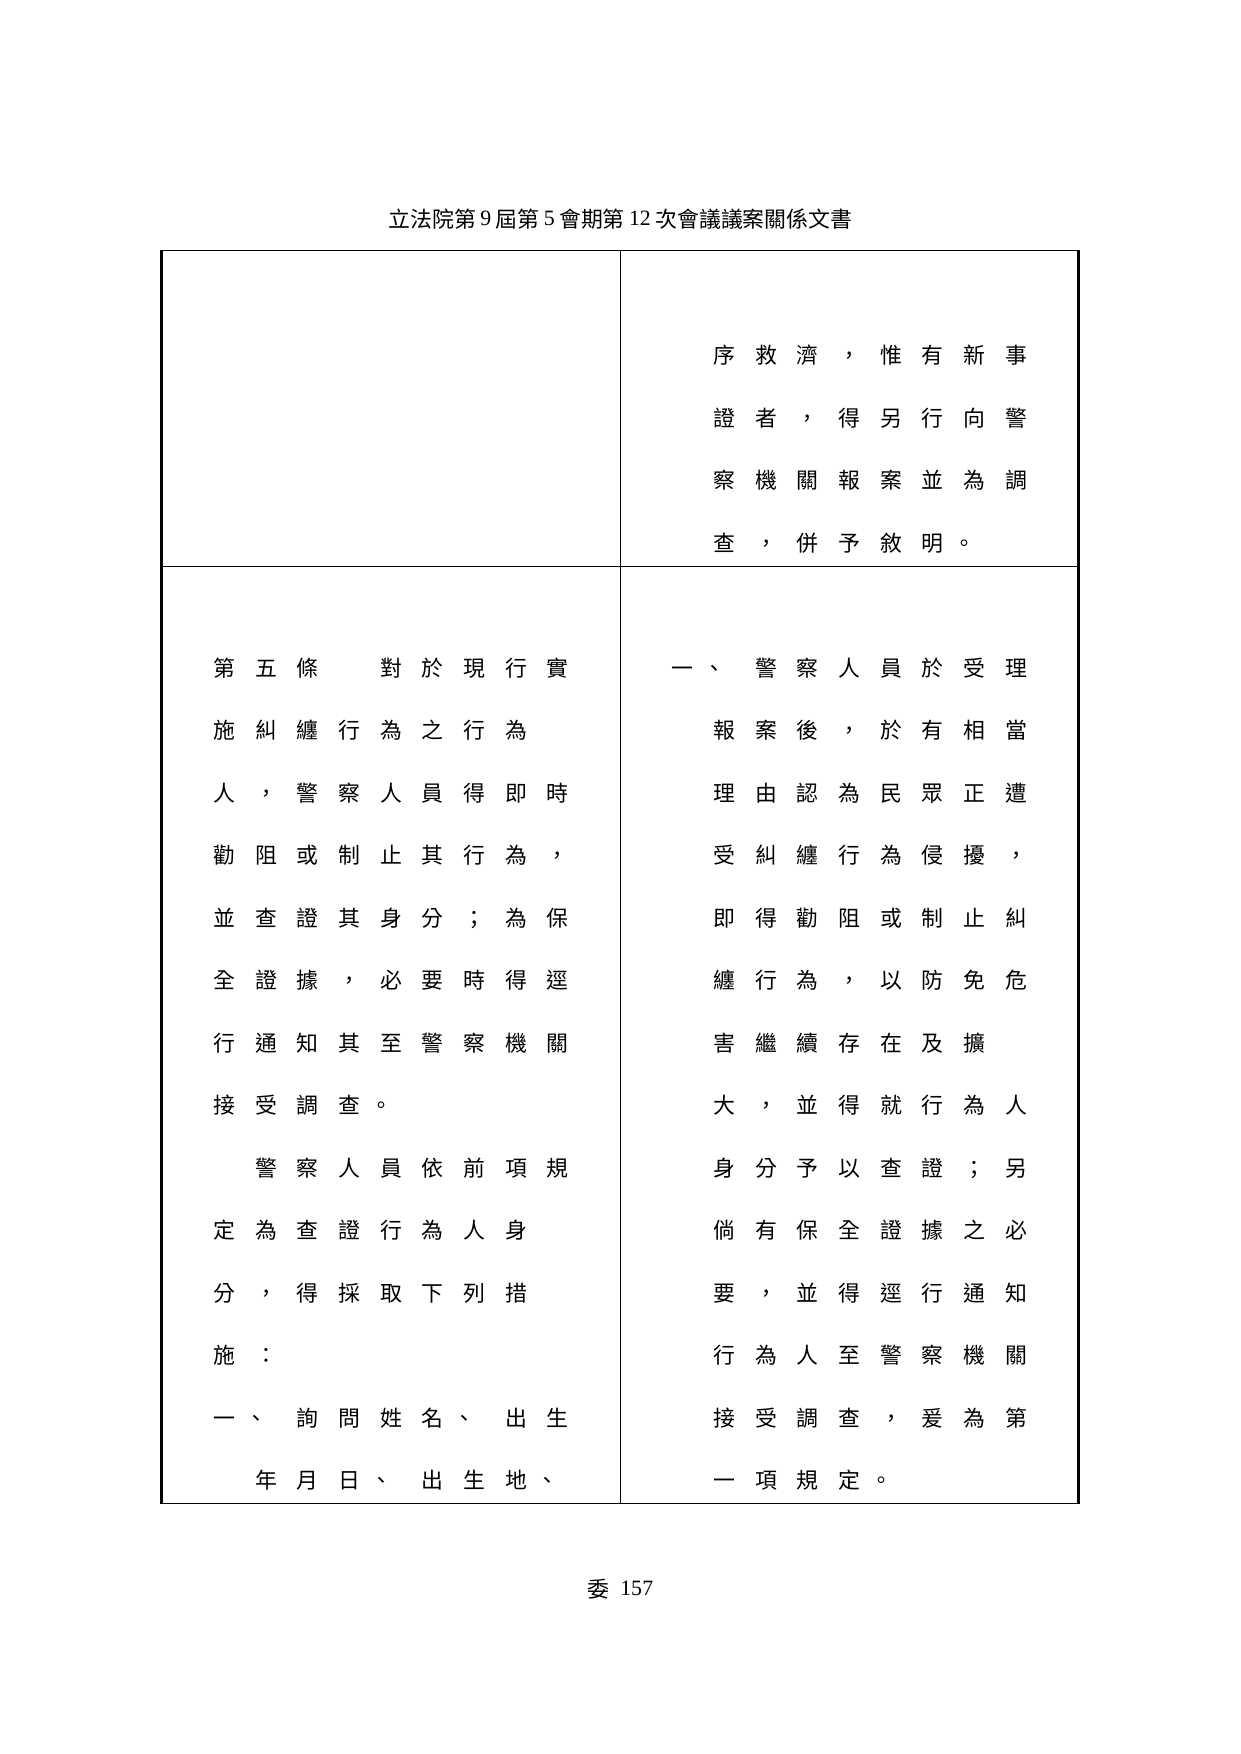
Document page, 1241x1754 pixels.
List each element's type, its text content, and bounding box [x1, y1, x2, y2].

table_cell 序救濟，惟有新事證者，得另行向警察機關報案並為調查，併予敘明。 [621, 251, 1077, 566]
table_cell 一、警察人員於受理報案後，於有相當理由認為民眾正遭受糾纏行為侵擾，即得勸阻或制止糾纏行為，以防免危害繼續存在及擴大，並得就行為人身分予以查證；另倘有保全證據之必要，並得逕行通知行為人至警察機關接受調查，爰為第一項規定。 [621, 567, 1077, 1503]
table_cell 第五條 對於現行實施糾纏行為之行為人，警察人員得即時勸阻或制止其行為，並查證其身分；為保全證據，必要時得逕行通知其至警察機關接受調查。 警察人員依前項規定為查證行為人身分，得採取下列措施： 一、詢問姓名、出生年月日、出生地、 [163, 567, 620, 1503]
table_cell [163, 251, 620, 566]
